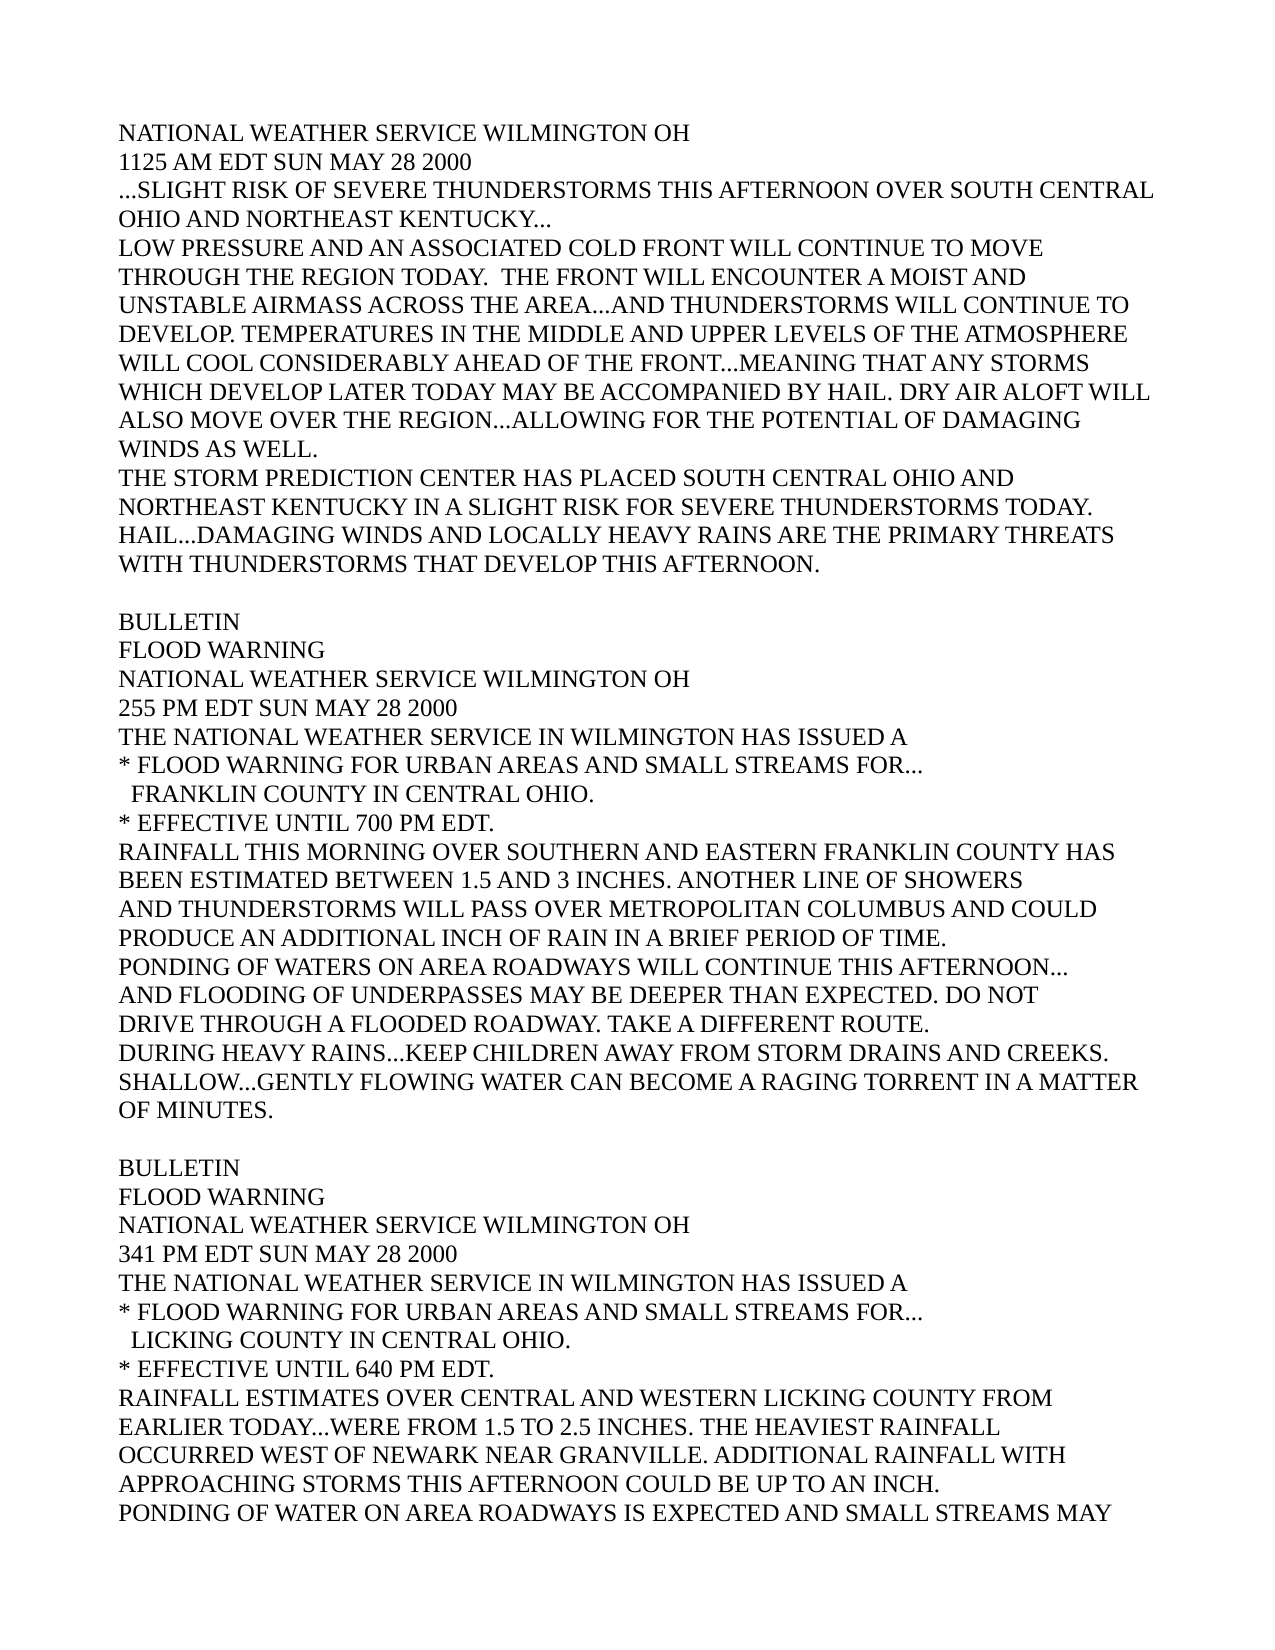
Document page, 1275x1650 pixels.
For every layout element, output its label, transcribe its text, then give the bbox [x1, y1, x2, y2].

text BULLETIN FLOOD WARNING NATIONAL WEATHER SERVICE WILMINGTON OH 341 PM EDT SUN MAY 28 2000 THE NATIONAL WEATHER SERVICE IN WILMINGTON HAS ISSUED A * FLOOD WARNING FOR URBAN AREAS AND SMALL STREAMS FOR... LICKING COUNTY IN CENTRAL OHIO. * EFFECTIVE UNTIL 640 PM EDT. RAINFALL ESTIMATES OVER CENTRAL AND WESTERN LICKING COUNTY FROM EARLIER TODAY...WERE FROM 1.5 TO 2.5 INCHES. THE HEAVIEST RAINFALL OCCURRED WEST OF NEWARK NEAR GRANVILLE. ADDITIONAL RAINFALL WITH APPROACHING STORMS THIS AFTERNOON COULD BE UP TO AN INCH. PONDING OF WATER ON AREA ROADWAYS IS EXPECTED AND SMALL STREAMS MAY [118, 1153, 1157, 1527]
text NATIONAL WEATHER SERVICE WILMINGTON OH 1125 AM EDT SUN MAY 28 2000 ...SLIGHT RISK OF SEVERE THUNDERSTORMS THIS AFTERNOON OVER SOUTH CENTRAL OHIO AND NORTHEAST KENTUCKY... LOW PRESSURE AND AN ASSOCIATED COLD FRONT WILL CONTINUE TO MOVE THROUGH THE REGION TODAY. THE FRONT WILL ENCOUNTER A MOIST AND UNSTABLE AIRMASS ACROSS THE AREA...AND THUNDERSTORMS WILL CONTINUE TO DEVELOP. TEMPERATURES IN THE MIDDLE AND UPPER LEVELS OF THE ATMOSPHERE WILL COOL CONSIDERABLY AHEAD OF THE FRONT...MEANING THAT ANY STORMS WHICH DEVELOP LATER TODAY MAY BE ACCOMPANIED BY HAIL. DRY AIR ALOFT WILL ALSO MOVE OVER THE REGION...ALLOWING FOR THE POTENTIAL OF DAMAGING WINDS AS WELL. THE STORM PREDICTION CENTER HAS PLACED SOUTH CENTRAL OHIO AND NORTHEAST KENTUCKY IN A SLIGHT RISK FOR SEVERE THUNDERSTORMS TODAY. HAIL...DAMAGING WINDS AND LOCALLY HEAVY RAINS ARE THE PRIMARY THREATS WITH THUNDERSTORMS THAT DEVELOP THIS AFTERNOON. [118, 118, 1157, 578]
text BULLETIN FLOOD WARNING NATIONAL WEATHER SERVICE WILMINGTON OH 255 PM EDT SUN MAY 28 2000 THE NATIONAL WEATHER SERVICE IN WILMINGTON HAS ISSUED A * FLOOD WARNING FOR URBAN AREAS AND SMALL STREAMS FOR... FRANKLIN COUNTY IN CENTRAL OHIO. * EFFECTIVE UNTIL 700 PM EDT. RAINFALL THIS MORNING OVER SOUTHERN AND EASTERN FRANKLIN COUNTY HAS BEEN ESTIMATED BETWEEN 1.5 AND 3 INCHES. ANOTHER LINE OF SHOWERS AND THUNDERSTORMS WILL PASS OVER METROPOLITAN COLUMBUS AND COULD PRODUCE AN ADDITIONAL INCH OF RAIN IN A BRIEF PERIOD OF TIME. PONDING OF WATERS ON AREA ROADWAYS WILL CONTINUE THIS AFTERNOON... AND FLOODING OF UNDERPASSES MAY BE DEEPER THAN EXPECTED. DO NOT DRIVE THROUGH A FLOODED ROADWAY. TAKE A DIFFERENT ROUTE. DURING HEAVY RAINS...KEEP CHILDREN AWAY FROM STORM DRAINS AND CREEKS. SHALLOW...GENTLY FLOWING WATER CAN BECOME A RAGING TORRENT IN A MATTER OF MINUTES. [118, 607, 1157, 1124]
